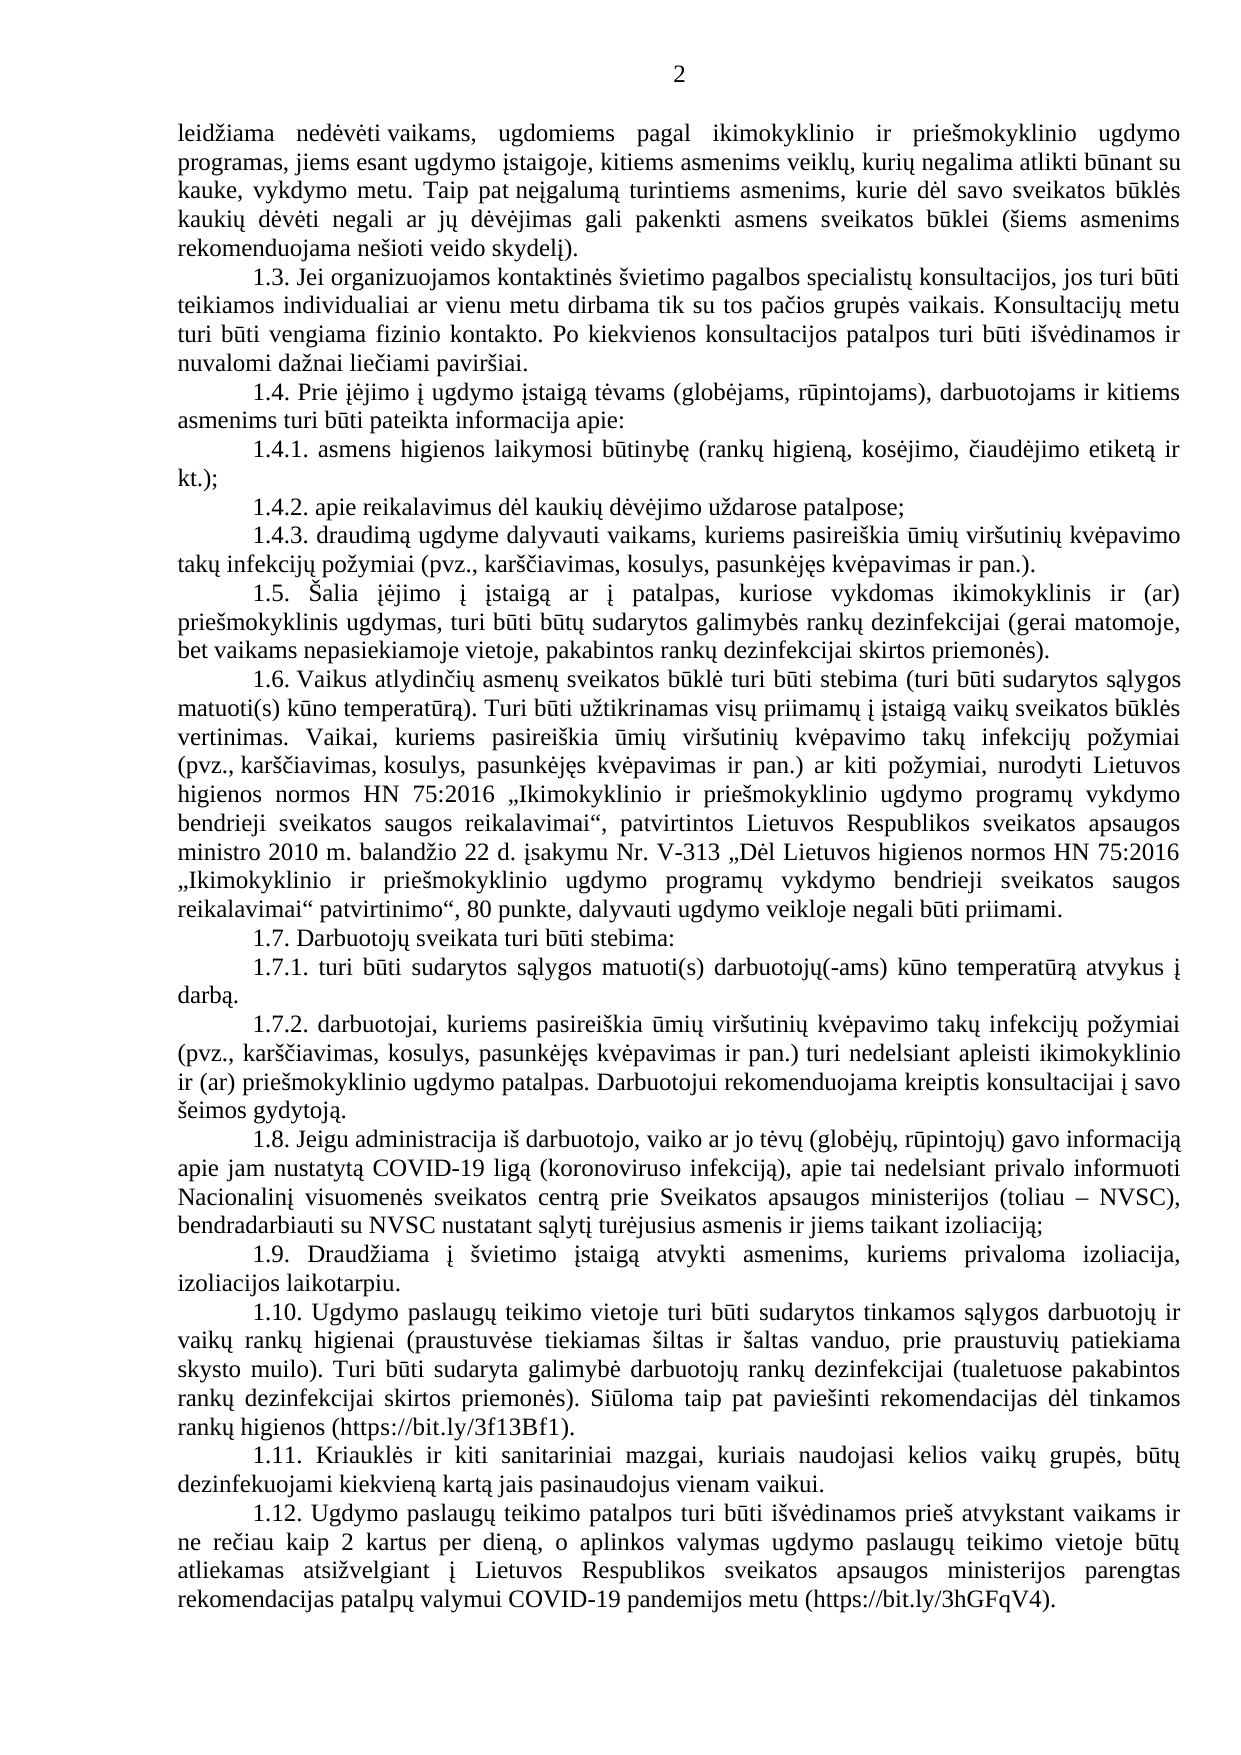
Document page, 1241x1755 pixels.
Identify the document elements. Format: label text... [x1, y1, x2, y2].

text 1.7.2. darbuotojai, kuriems pasireiškia ūmių viršutinių kvėpavimo takų infekcijų požymiai (pvz., karščiavimas, kosulys, pasunkėjęs kvėpavimas ir pan.) turi nedelsiant apleisti ikimokyklinio ir (ar) priešmokyklinio ugdymo patalpas. Darbuotojui rekomenduojama kreiptis konsultacijai į savo šeimos gydytoją. [177, 1009, 1181, 1124]
text 1.4.3. draudimą ugdyme dalyvauti vaikams, kuriems pasireiškia ūmių viršutinių kvėpavimo takų infekcijų požymiai (pvz., karščiavimas, kosulys, pasunkėjęs kvėpavimas ir pan.). [177, 521, 1181, 578]
text 1.12. Ugdymo paslaugų teikimo patalpos turi būti išvėdinamos prieš atvykstant vaikams ir ne rečiau kaip 2 kartus per dieną, o aplinkos valymas ugdymo paslaugų teikimo vietoje būtų atliekamas atsižvelgiant į Lietuvos Respublikos sveikatos apsaugos ministerijos parengtas rekomendacijas patalpų valymui COVID-19 pandemijos metu (https://bit.ly/3hGFqV4). [177, 1498, 1181, 1613]
text 1.8. Jeigu administracija iš darbuotojo, vaiko ar jo tėvų (globėjų, rūpintojų) gavo informaciją apie jam nustatytą COVID-19 ligą (koronoviruso infekciją), apie tai nedelsiant privalo informuoti Nacionalinį visuomenės sveikatos centrą prie Sveikatos apsaugos ministerijos (toliau – NVSC), bendradarbiauti su NVSC nustatant sąlytį turėjusius asmenis ir jiems taikant izoliaciją; [177, 1124, 1181, 1239]
text 1.7.1. turi būti sudarytos sąlygos matuoti(s) darbuotojų(-ams) kūno temperatūrą atvykus į darbą. [177, 952, 1181, 1009]
text 1.3. Jei organizuojamos kontaktinės švietimo pagalbos specialistų konsultacijos, jos turi būti teikiamos individualiai ar vienu metu dirbama tik su tos pačios grupės vaikais. Konsultacijų metu turi būti vengiama fizinio kontakto. Po kiekvienos konsultacijos patalpos turi būti išvėdinamos ir nuvalomi dažnai liečiami paviršiai. [177, 262, 1181, 377]
text 1.10. Ugdymo paslaugų teikimo vietoje turi būti sudarytos tinkamos sąlygos darbuotojų ir vaikų rankų higienai (praustuvėse tiekiamas šiltas ir šaltas vanduo, prie praustuvių patiekiama skysto muilo). Turi būti sudaryta galimybė darbuotojų rankų dezinfekcijai (tualetuose pakabintos rankų dezinfekcijai skirtos priemonės). Siūloma taip pat paviešinti rekomendacijas dėl tinkamos rankų higienos (https://bit.ly/3f13Bf1). [177, 1297, 1181, 1441]
text 1.5. Šalia įėjimo į įstaigą ar į patalpas, kuriose vykdomas ikimokyklinis ir (ar) priešmokyklinis ugdymas, turi būti būtų sudarytos galimybės rankų dezinfekcijai (gerai matomoje, bet vaikams nepasiekiamoje vietoje, pakabintos rankų dezinfekcijai skirtos priemonės). [177, 578, 1181, 664]
text leidžiama nedėvėti vaikams, ugdomiems pagal ikimokyklinio ir priešmokyklinio ugdymo programas, jiems esant ugdymo įstaigoje, kitiems asmenims veiklų, kurių negalima atlikti būnant su kauke, vykdymo metu. Taip pat neįgalumą turintiems asmenims, kurie dėl savo sveikatos būklės kaukių dėvėti negali ar jų dėvėjimas gali pakenkti asmens sveikatos būklei (šiems asmenims rekomenduojama nešioti veido skydelį). [177, 118, 1181, 262]
text 1.7. Darbuotojų sveikata turi būti stebima: [177, 923, 1181, 952]
text 1.4. Prie įėjimo į ugdymo įstaigą tėvams (globėjams, rūpintojams), darbuotojams ir kitiems asmenims turi būti pateikta informacija apie: [177, 377, 1181, 434]
text 1.4.1. asmens higienos laikymosi būtinybę (rankų higieną, kosėjimo, čiaudėjimo etiketą ir kt.); [177, 434, 1181, 492]
text 1.6. Vaikus atlydinčių asmenų sveikatos būklė turi būti stebima (turi būti sudarytos sąlygos matuoti(s) kūno temperatūrą). Turi būti užtikrinamas visų priimamų į įstaigą vaikų sveikatos būklės vertinimas. Vaikai, kuriems pasireiškia ūmių viršutinių kvėpavimo takų infekcijų požymiai (pvz., karščiavimas, kosulys, pasunkėjęs kvėpavimas ir pan.) ar kiti požymiai, nurodyti Lietuvos higienos normos HN 75:2016 „Ikimokyklinio ir priešmokyklinio ugdymo programų vykdymo bendrieji sveikatos saugos reikalavimai“, patvirtintos Lietuvos Respublikos sveikatos apsaugos ministro 2010 m. balandžio 22 d. įsakymu Nr. V-313 „Dėl Lietuvos higienos normos HN 75:2016 „Ikimokyklinio ir priešmokyklinio ugdymo programų vykdymo bendrieji sveikatos saugos reikalavimai“ patvirtinimo“, 80 punkte, dalyvauti ugdymo veikloje negali būti priimami. [177, 664, 1181, 923]
text 1.4.2. apie reikalavimus dėl kaukių dėvėjimo uždarose patalpose; [177, 492, 1181, 521]
text 1.11. Kriauklės ir kiti sanitariniai mazgai, kuriais naudojasi kelios vaikų grupės, būtų dezinfekuojami kiekvieną kartą jais pasinaudojus vienam vaikui. [177, 1441, 1181, 1498]
text 1.9. Draudžiama į švietimo įstaigą atvykti asmenims, kuriems privaloma izoliacija, izoliacijos laikotarpiu. [177, 1239, 1181, 1297]
